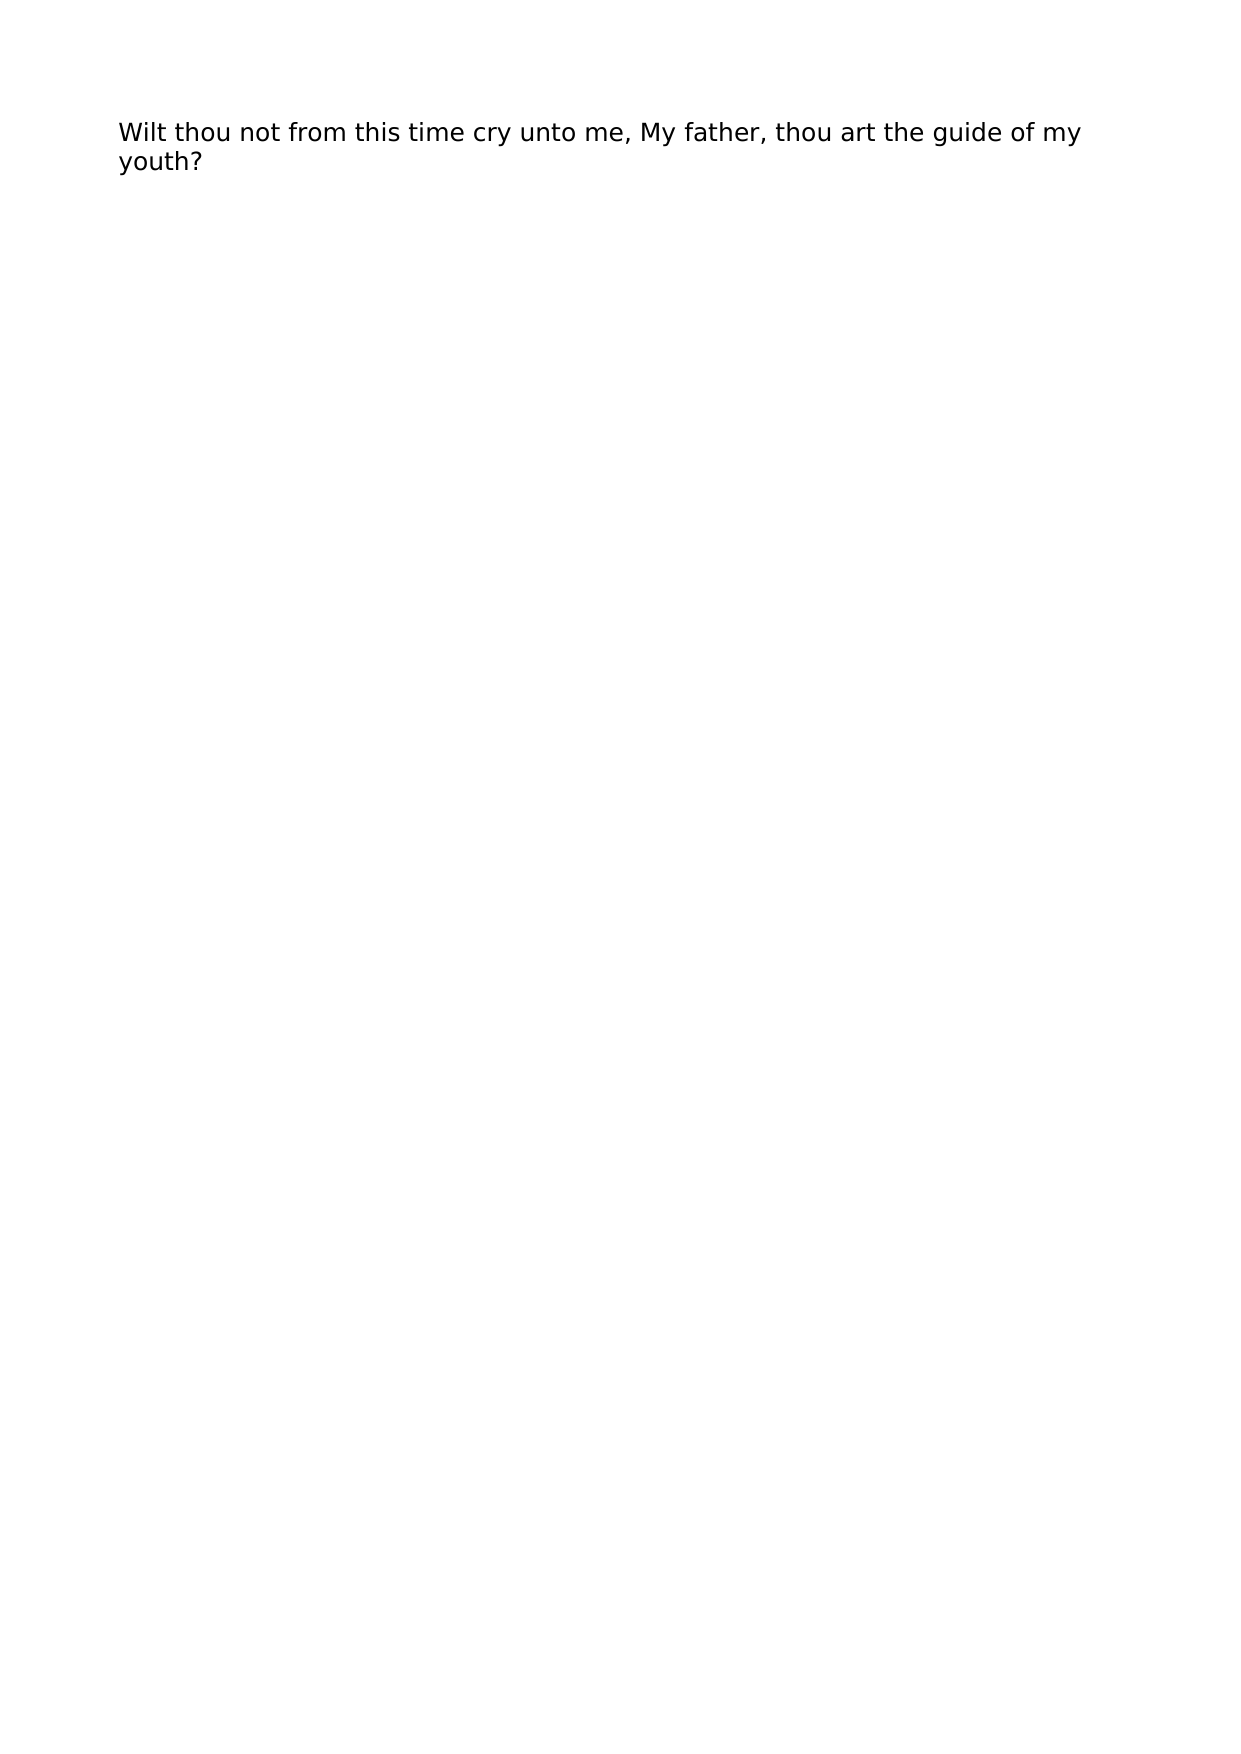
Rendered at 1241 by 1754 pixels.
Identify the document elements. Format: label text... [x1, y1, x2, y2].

text Wilt thou not from this time cry unto me, My father, thou art the guide of my youth? [118, 118, 1122, 176]
